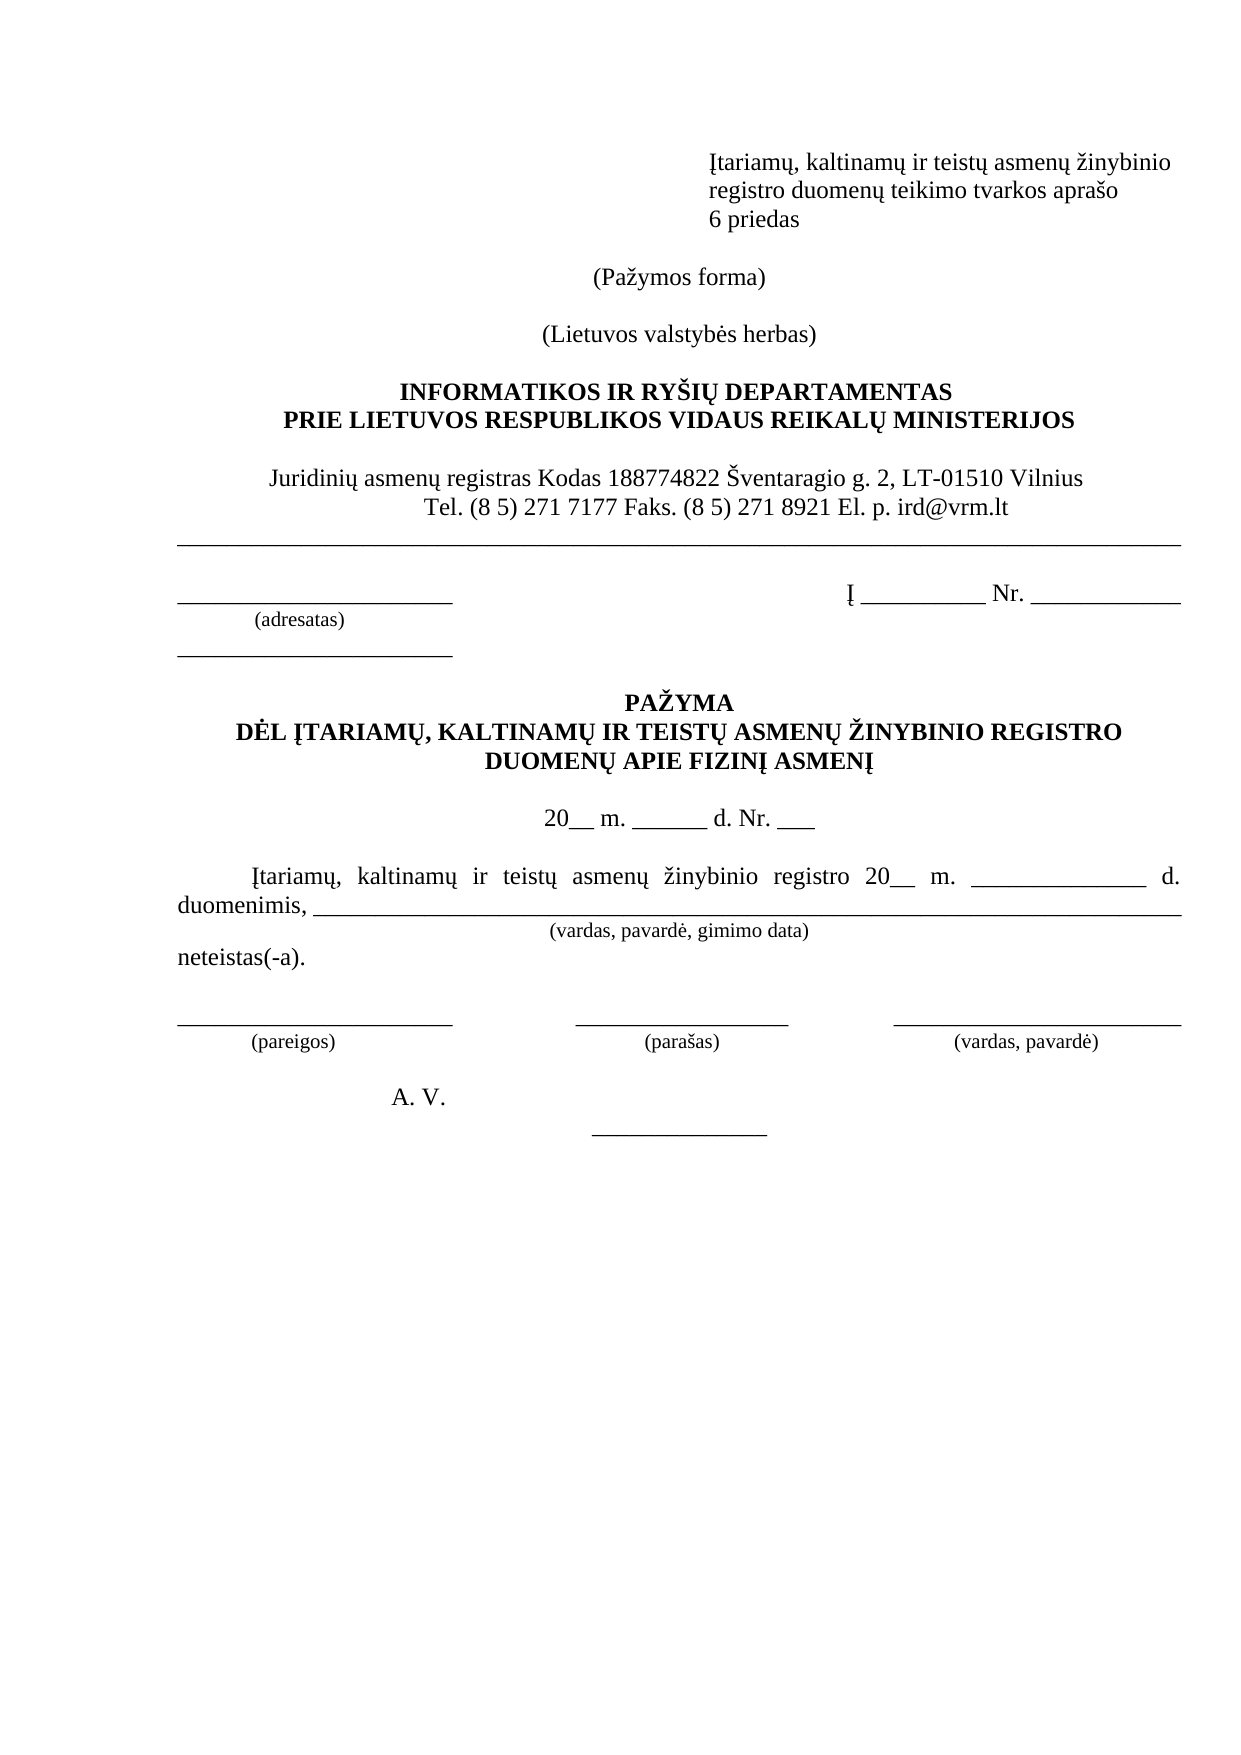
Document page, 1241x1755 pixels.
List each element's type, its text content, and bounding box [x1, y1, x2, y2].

text PRIE LIETUVOS RESPUBLIKOS VIDAUS REIKALŲ MINISTERIJOS [177, 406, 1181, 434]
text INFORMATIKOS IR RYŠIŲ DEPARTAMENTAS [177, 377, 1181, 406]
text Įtariamų, kaltinamų ir teistų asmenų žinybinio [177, 147, 1181, 176]
text (adresatas) [177, 607, 1181, 631]
text A. V. [177, 1082, 1181, 1110]
text ______________________ Į __________ Nr. ____________ [177, 578, 1181, 607]
text Juridinių asmenų registras Kodas 188774822 Šventaragio g. 2, LT-01510 Vilnius [177, 463, 1181, 492]
text (vardas, pavardė, gimimo data) [177, 918, 1181, 942]
text (Lietuvos valstybės herbas) [177, 319, 1181, 348]
text registro duomenų teikimo tvarkos aprašo [177, 176, 1181, 204]
text ______________________ _________________ _______________________ [177, 1000, 1181, 1029]
text ______________________ [177, 631, 1181, 660]
text DĖL ĮTARIAMŲ, KALTINAMŲ IR TEISTŲ ASMENŲ ŽINYBINIO REGISTRO DUOMENŲ APIE FIZINĮ ASMENĮ [177, 717, 1181, 775]
text (Pažymos forma) [177, 262, 1181, 291]
text 6 priedas [177, 204, 1181, 233]
text 20__ m. ______ d. Nr. ___ [177, 803, 1181, 832]
text neteistas(-a). [177, 942, 1181, 971]
text Tel. (8 5) 271 7177 Faks. (8 5) 271 8921 El. p. ird@vrm.lt [177, 492, 1181, 521]
text PAŽYMA [177, 688, 1181, 717]
text ______________ [177, 1110, 1181, 1139]
text (pareigos) (parašas) (vardas, pavardė) [177, 1029, 1181, 1053]
text Įtariamų, kaltinamų ir teistų asmenų žinybinio registro 20__ m. ______________ d. duomenimis, [177, 861, 1181, 918]
